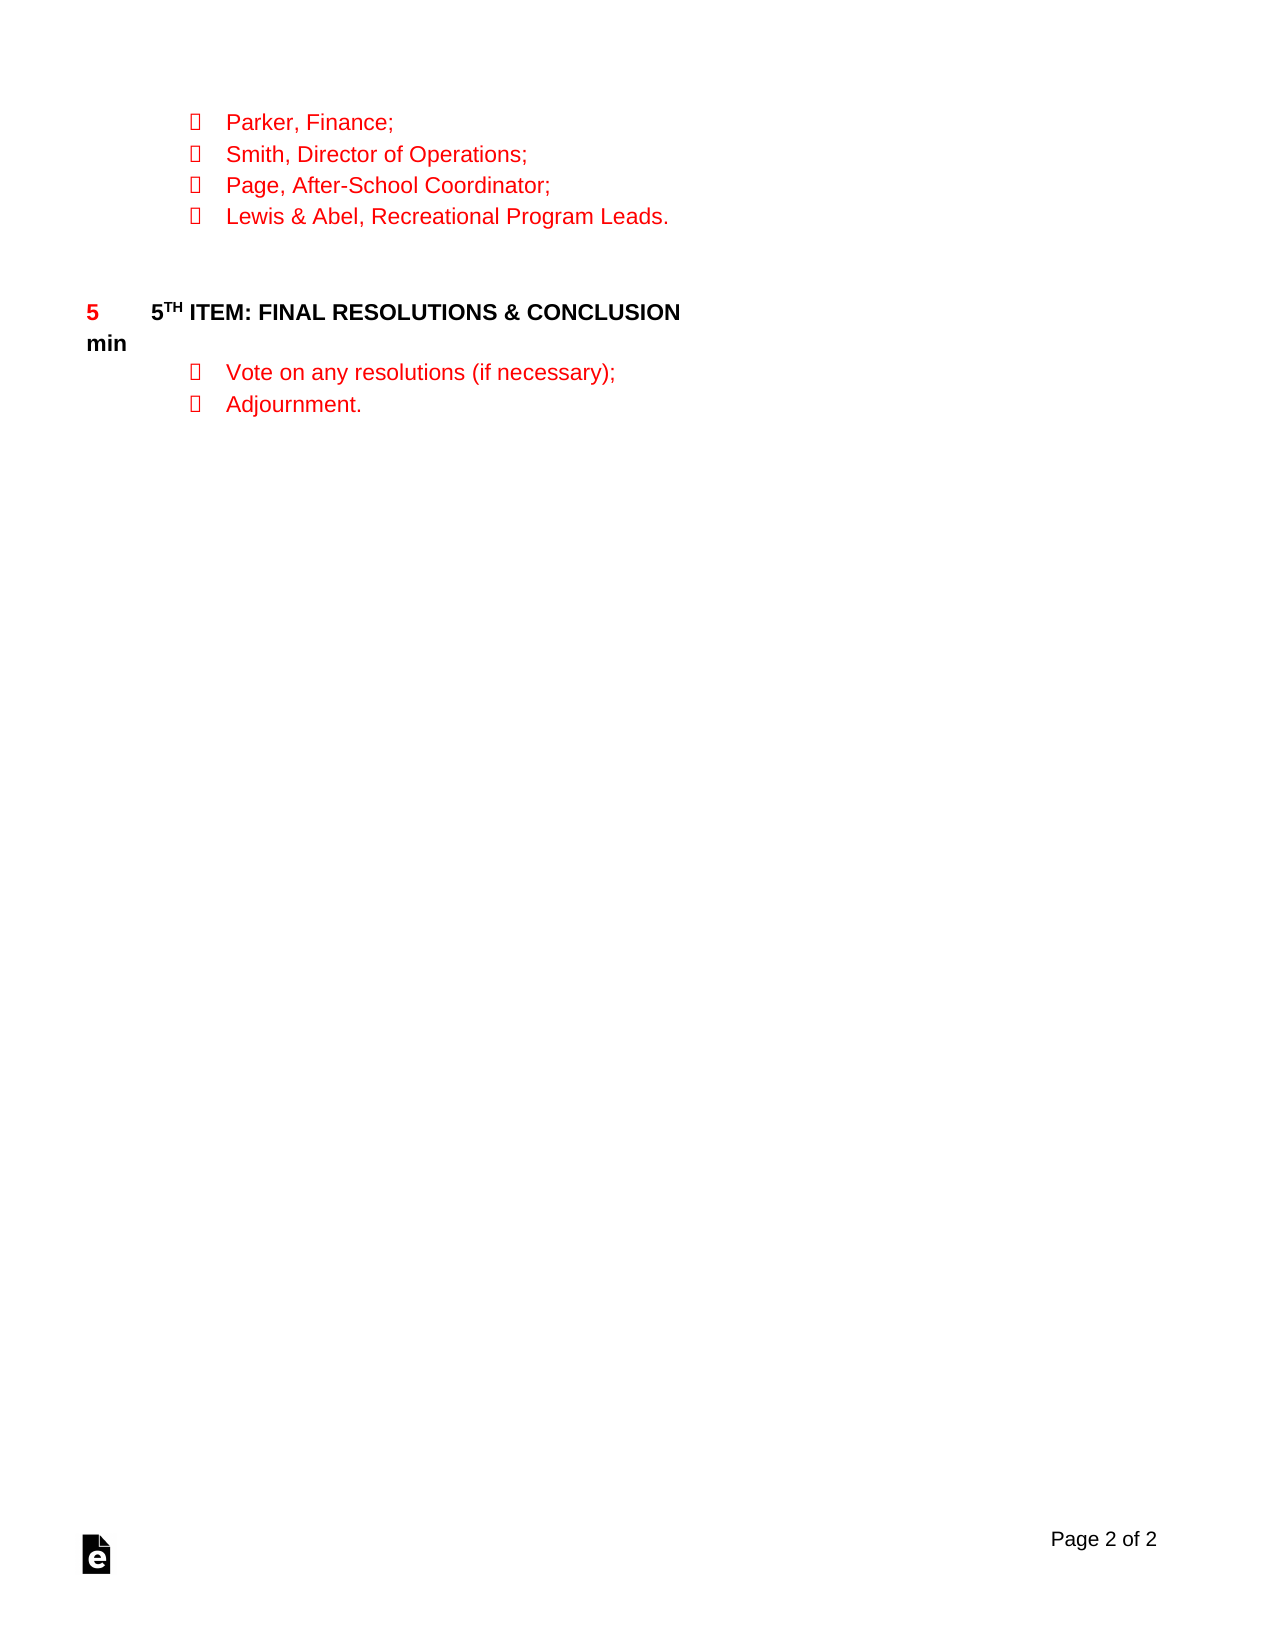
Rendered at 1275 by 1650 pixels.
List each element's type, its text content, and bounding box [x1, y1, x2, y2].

table_cell [75, 75, 139, 294]
table_cell 5 min [75, 294, 139, 450]
table_cell 4TH ITEM: ROUND-ROBIN DISCUSSION All team members will communicate updates from their respective departments in the following order: Parker, Finance; Smith, Director of Operations; Page, After-School Coordinator; Lewis & Abel, Recreational Program Leads. [140, 75, 1200, 294]
table_cell 5TH ITEM: FINAL RESOLUTIONS & CONCLUSION Vote on any resolutions (if necessary); Adjournment. [140, 294, 1200, 450]
